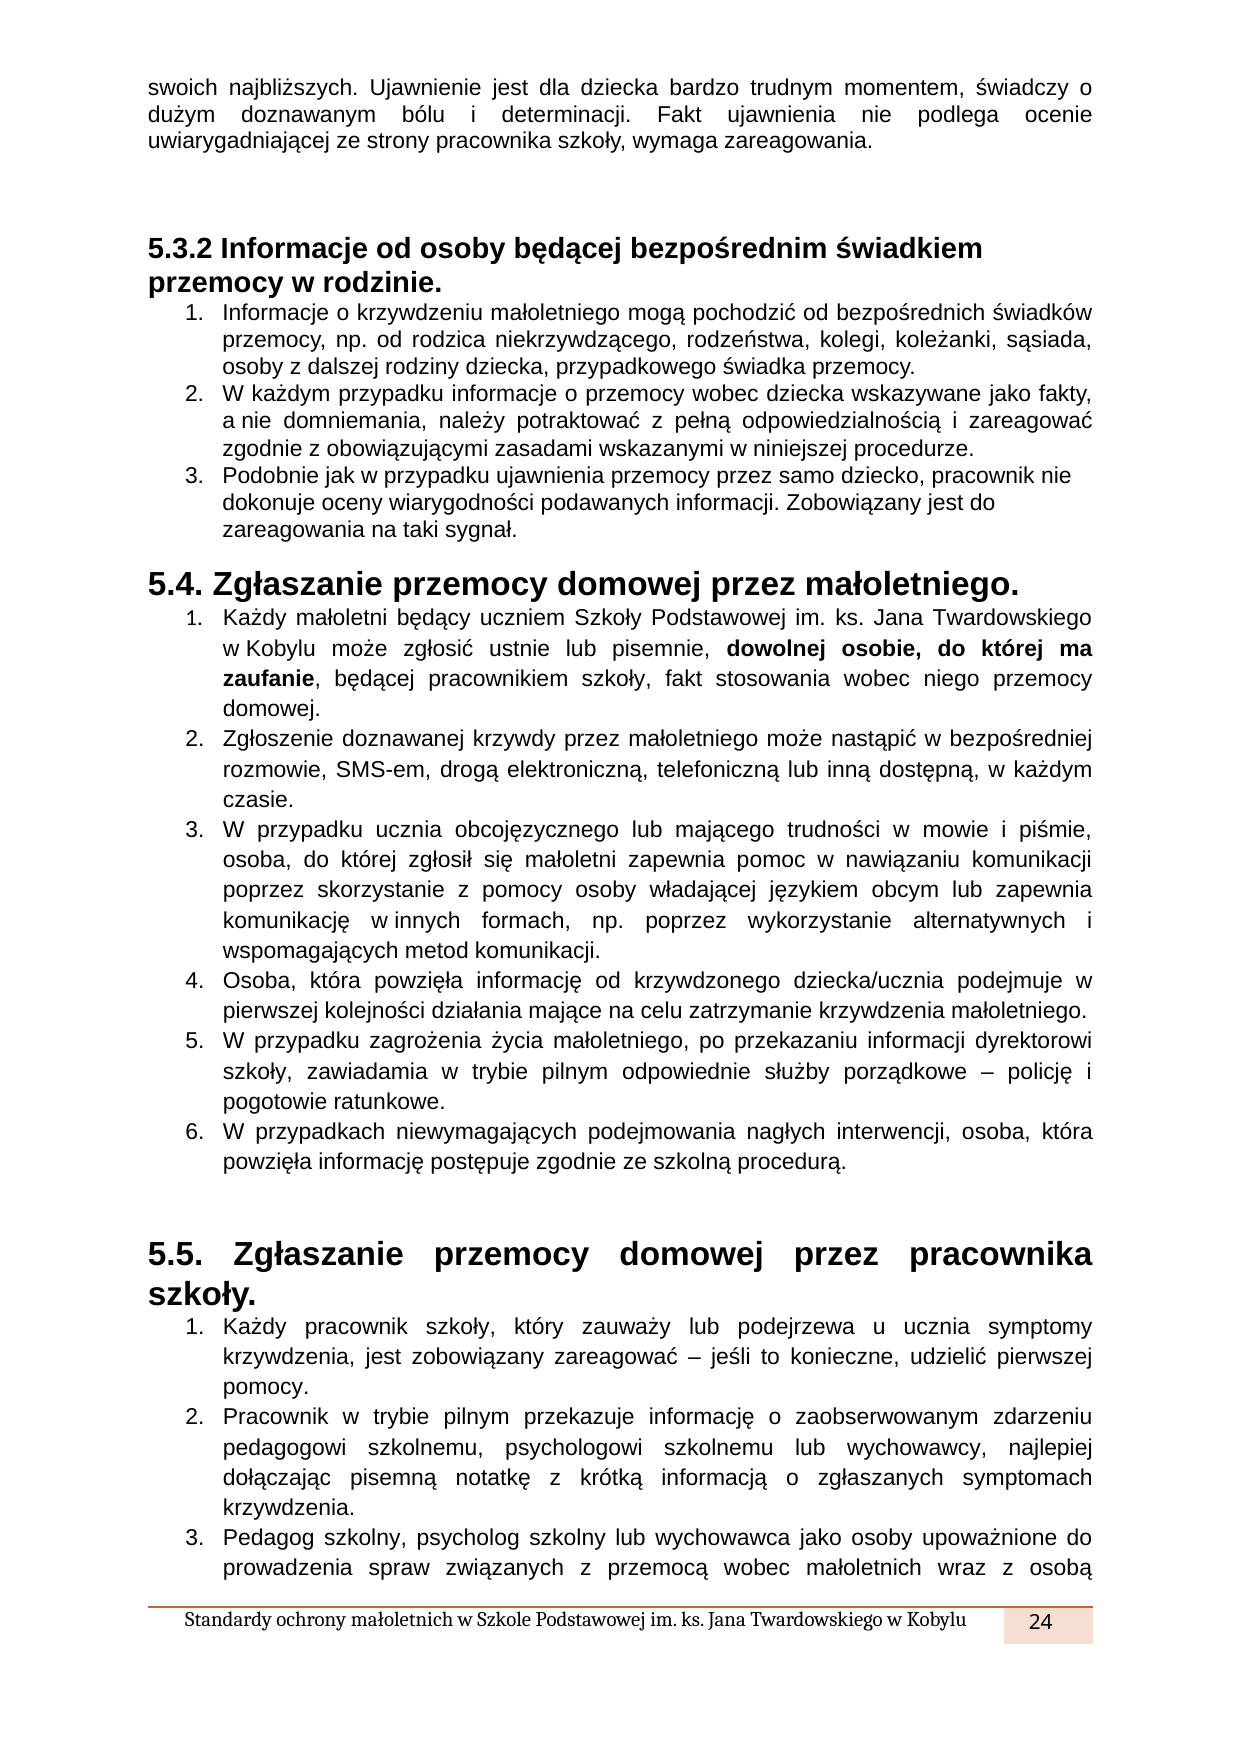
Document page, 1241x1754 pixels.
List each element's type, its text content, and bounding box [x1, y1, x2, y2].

text swoich najbliższych. Ujawnienie jest dla dziecka bardzo trudnym momentem, świadczy o dużym doznawanym bólu i determinacji. Fakt ujawnienia nie podlega ocenie uwiarygadniającej ze strony pracownika szkoły, wymaga zareagowania. [148, 74, 1093, 154]
list Każdy małoletni będący uczniem Szkoły Podstawowej im. ks. Jana Twardowskiego w Kobylu może zgłosić ustnie lub pisemnie, dowolnej osobie, do której ma zaufanie, będącej pracownikiem szkoły, fakt stosowania wobec niego przemocy domowej. [185, 603, 1093, 722]
subtitle 5.5. Zgłaszanie przemocy domowej przez pracownika szkoły. [148, 1234, 1093, 1312]
subtitle 5.4. Zgłaszanie przemocy domowej przez małoletniego. [148, 564, 1093, 602]
list Osoba, która powzięła informację od krzywdzonego dziecka/ucznia podejmuje w pierwszej kolejności działania mające na celu zatrzymanie krzywdzenia małoletniego. [185, 967, 1093, 1024]
list W każdym przypadku informacje o przemocy wobec dziecka wskazywane jako fakty, a nie domniemania, należy potraktować z pełną odpowiedzialnością i zareagować zgodnie z obowiązującymi zasadami wskazanymi w niniejszej procedurze. [185, 380, 1093, 461]
list Informacje o krzywdzeniu małoletniego mogą pochodzić od bezpośrednich świadków przemocy, np. od rodzica niekrzywdzącego, rodzeństwa, kolegi, koleżanki, sąsiada, osoby z dalszej rodziny dziecka, przypadkowego świadka przemocy. [185, 299, 1093, 380]
list W przypadku zagrożenia życia małoletniego, po przekazaniu informacji dyrektorowi szkoły, zawiadamia w trybie pilnym odpowiednie służby porządkowe – policję i pogotowie ratunkowe. [185, 1027, 1093, 1114]
list Pedagog szkolny, psycholog szkolny lub wychowawca jako osoby upoważnione do prowadzenia spraw związanych z przemocą wobec małoletnich wraz z osobą [185, 1524, 1093, 1581]
list W przypadkach niewymagających podejmowania nagłych interwencji, osoba, która powzięła informację postępuje zgodnie ze szkolną procedurą. [185, 1118, 1093, 1175]
list W przypadku ucznia obcojęzycznego lub mającego trudności w mowie i piśmie, osoba, do której zgłosił się małoletni zapewnia pomoc w nawiązaniu komunikacji poprzez skorzystanie z pomocy osoby władającej językiem obcym lub zapewnia komunikację w innych formach, np. poprzez wykorzystanie alternatywnych i wspomagających metod komunikacji. [185, 816, 1093, 963]
list Podobnie jak w przypadku ujawnienia przemocy przez samo dziecko, pracownik nie dokonuje oceny wiarygodności podawanych informacji. Zobowiązany jest do zareagowania na taki sygnał. [185, 462, 1093, 542]
list Pracownik w trybie pilnym przekazuje informację o zaobserwowanym zdarzeniu pedagogowi szkolnemu, psychologowi szkolnemu lub wychowawcy, najlepiej dołączając pisemną notatkę z krótką informacją o zgłaszanych symptomach krzywdzenia. [185, 1403, 1093, 1520]
list Każdy pracownik szkoły, który zauważy lub podejrzewa u ucznia symptomy krzywdzenia, jest zobowiązany zareagować – jeśli to konieczne, udzielić pierwszej pomocy. [185, 1313, 1093, 1399]
list Zgłoszenie doznawanej krzywdy przez małoletniego może nastąpić w bezpośredniej rozmowie, SMS-em, drogą elektroniczną, telefoniczną lub inną dostępną, w każdym czasie. [185, 725, 1093, 812]
subtitle 5.3.2 Informacje od osoby będącej bezpośrednim świadkiem przemocy w rodzinie. [148, 231, 1093, 298]
